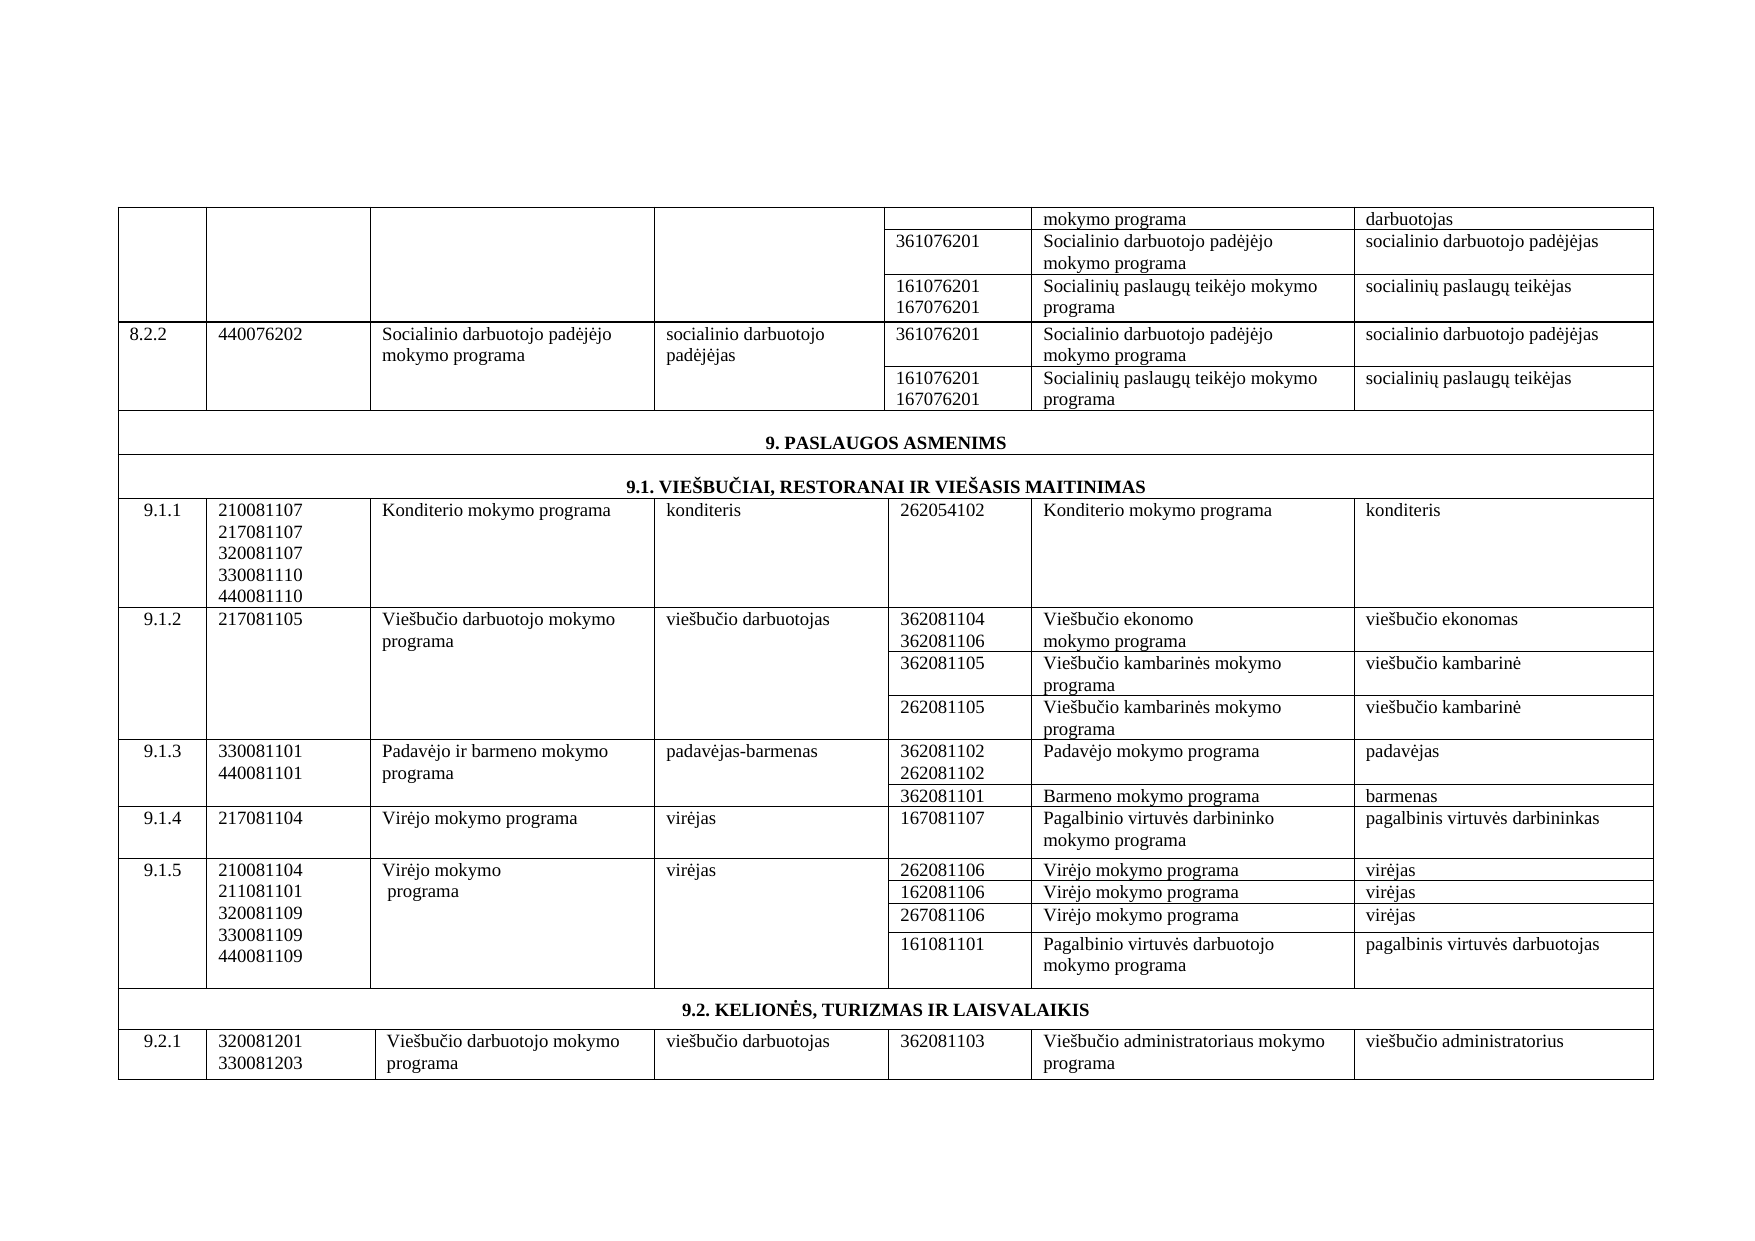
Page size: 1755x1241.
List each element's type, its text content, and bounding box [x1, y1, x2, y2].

table_cell socialinių paslaugų teikėjas [1355, 275, 1653, 321]
table_cell konditeris [655, 499, 888, 607]
table_cell 9.1. VIEŠBUČIAI, RESTORANAI IR VIEŠASIS MAITINIMAS [119, 455, 1653, 498]
table_cell Virėjo mokymo programa [1032, 904, 1354, 932]
table_cell 262081105 [889, 696, 1031, 739]
table_cell Barmeno mokymo programa [1032, 785, 1354, 806]
table_cell Viešbučio darbuotojo mokymo programa [376, 1030, 654, 1079]
table_cell 9.1.2 [119, 608, 206, 739]
table_cell socialinio darbuotojo padėjėjas [1355, 323, 1653, 366]
table_cell 210081107 217081107 320081107 330081110 440081110 [207, 499, 370, 607]
table_cell barmenas [1355, 785, 1653, 806]
table_cell padavėjas-barmenas [655, 740, 888, 806]
table_cell Viešbučio darbuotojo mokymo programa [371, 608, 654, 739]
table_cell virėjas [1355, 881, 1653, 903]
table_cell Viešbučio ekonomo mokymo programa [1032, 608, 1354, 651]
table_cell darbuotojas [1355, 208, 1653, 229]
table_cell 362081105 [889, 652, 1031, 695]
table_cell 440076202 [207, 323, 370, 410]
table_cell Socialinių paslaugų teikėjo mokymo programa [1032, 275, 1354, 321]
table_cell viešbučio darbuotojas [655, 608, 888, 739]
table_cell viešbučio administratorius [1355, 1030, 1653, 1079]
table_cell 9.2.1 [119, 1030, 206, 1079]
table_cell virėjas [1355, 904, 1653, 932]
table_cell Viešbučio kambarinės mokymo programa [1032, 696, 1354, 739]
table_cell Socialinio darbuotojo padėjėjo mokymo programa [371, 323, 654, 410]
table_cell 9.1.1 [119, 499, 206, 607]
table_cell [371, 208, 654, 321]
table_cell Viešbučio kambarinės mokymo programa [1032, 652, 1354, 695]
table_cell [207, 208, 370, 321]
table_cell 262081106 [889, 859, 1031, 880]
table_cell Konditerio mokymo programa [371, 499, 654, 607]
table_cell 361076201 [885, 230, 1031, 273]
table_cell virėjas [655, 807, 888, 858]
table_cell 9. PASLAUGOS ASMENIMS [119, 411, 1653, 454]
table_cell 162081106 [889, 881, 1031, 903]
table_cell Virėjo mokymo programa [1032, 881, 1354, 903]
table_cell 210081104 211081101 320081109 330081109 440081109 [207, 859, 370, 988]
table_cell virėjas [655, 859, 888, 988]
table_cell padavėjas [1355, 740, 1653, 783]
table_cell socialinių paslaugų teikėjas [1355, 367, 1653, 410]
table_cell 330081101 440081101 [207, 740, 370, 806]
table_cell 320081201 330081203 [207, 1030, 375, 1079]
table_cell Virėjo mokymo programa [1032, 859, 1354, 880]
table_cell viešbučio kambarinė [1355, 696, 1653, 739]
table_cell Viešbučio administratoriaus mokymo programa [1032, 1030, 1354, 1079]
table_cell 9.1.4 [119, 807, 206, 858]
table_cell 362081102 262081102 [889, 740, 1031, 783]
table_cell 8.2.2 [119, 323, 206, 410]
table_cell 167081107 [889, 807, 1031, 858]
table_cell 362081103 [889, 1030, 1031, 1079]
table_cell 262054102 [889, 499, 1031, 607]
table_cell pagalbinis virtuvės darbininkas [1355, 807, 1653, 858]
table_cell konditeris [1355, 499, 1653, 607]
table_cell pagalbinis virtuvės darbuotojas [1355, 933, 1653, 988]
table_cell 161076201 167076201 [885, 275, 1031, 321]
table_cell Pagalbinio virtuvės darbuotojo mokymo programa [1032, 933, 1354, 988]
table_cell 362081104 362081106 [889, 608, 1031, 651]
table_cell Padavėjo mokymo programa [1032, 740, 1354, 783]
table_cell Konditerio mokymo programa [1032, 499, 1354, 607]
table_cell socialinio darbuotojo padėjėjas [1355, 230, 1653, 273]
table_cell 9.1.5 [119, 859, 206, 988]
table_cell 161081101 [889, 933, 1031, 988]
table_cell Pagalbinio virtuvės darbininko mokymo programa [1032, 807, 1354, 858]
table_cell 217081104 [207, 807, 370, 858]
table_cell socialinio darbuotojo padėjėjas [655, 323, 884, 410]
table_cell viešbučio ekonomas [1355, 608, 1653, 651]
table_cell 217081105 [207, 608, 370, 739]
table_cell Virėjo mokymo programa [371, 807, 654, 858]
table_cell mokymo programa [1032, 208, 1354, 229]
table_cell viešbučio kambarinė [1355, 652, 1653, 695]
table_cell Socialinio darbuotojo padėjėjo mokymo programa [1032, 323, 1354, 366]
table_cell 9.1.3 [119, 740, 206, 806]
table_cell 362081101 [889, 785, 1031, 806]
table_cell 161076201 167076201 [885, 367, 1031, 410]
table_cell virėjas [1355, 859, 1653, 880]
table_cell Socialinio darbuotojo padėjėjo mokymo programa [1032, 230, 1354, 273]
table_cell [655, 208, 884, 321]
table_cell [119, 208, 206, 321]
table_cell [885, 208, 1031, 229]
table_cell Padavėjo ir barmeno mokymo programa [371, 740, 654, 806]
table_cell 361076201 [885, 323, 1031, 366]
table_cell Virėjo mokymo programa [371, 859, 654, 988]
table_cell viešbučio darbuotojas [655, 1030, 888, 1079]
table_cell 267081106 [889, 904, 1031, 932]
table_cell 9.2. KELIONĖS, TURIZMAS IR LAISVALAIKIS [119, 989, 1653, 1029]
table_cell Socialinių paslaugų teikėjo mokymo programa [1032, 367, 1354, 410]
